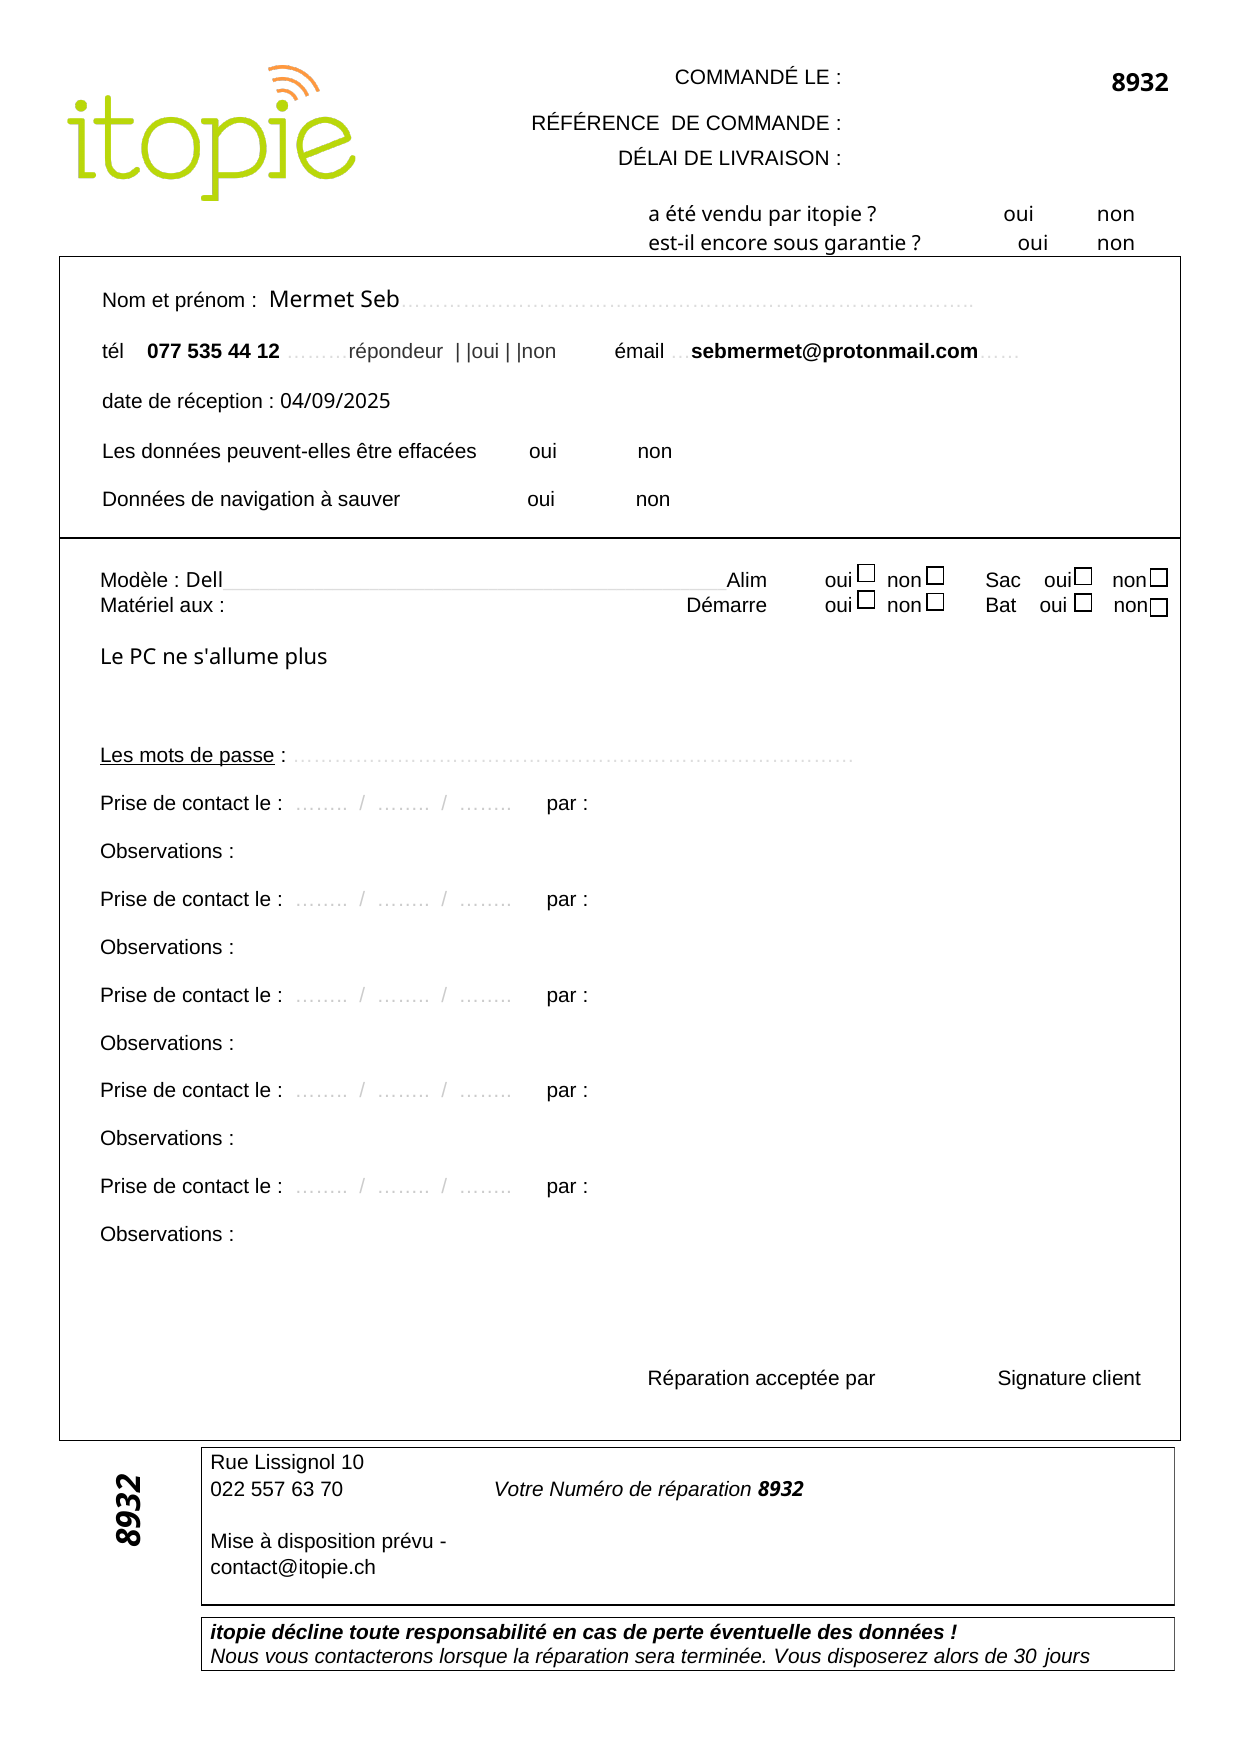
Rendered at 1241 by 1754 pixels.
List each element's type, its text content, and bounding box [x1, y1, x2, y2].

text Prise de contact le : …….. / …….. / …….. par : [60, 1171, 1180, 1198]
text Observations : [60, 1027, 1180, 1054]
table_cell DÉLAI DE LIVRAISON : [490, 140, 847, 175]
table_header 8932 [847, 59, 1180, 104]
text Prise de contact le : …….. / …….. / …….. par : [60, 979, 1180, 1006]
text Modèle : Dell Alim oui non Sac oui non [879, 562, 925, 590]
text Prise de contact le : …….. / …….. / …….. par : [60, 883, 1180, 911]
table_cell [847, 140, 1180, 175]
text a été vendu par itopie ? oui non [59, 199, 1181, 228]
text Modèle : Dell Alim oui non Sac oui non [60, 562, 856, 590]
text Observations : [60, 931, 1180, 958]
text date de réception : 04/09/2025 [60, 383, 1180, 415]
text Modèle : Dell Alim oui non Sac oui non [948, 562, 1180, 590]
text est-il encore sous garantie ? oui non [59, 228, 1181, 256]
text Le PC ne s'allume plus [60, 638, 1180, 671]
text tél 077 535 44 12 ………répondeur | |oui | |non émail …sebmermet@protonmail.com…… [60, 335, 1180, 362]
table_cell itopie décline toute responsabilité en cas de perte éventuelle des données ! Nous vous contacterons lorsque la réparation sera terminée. Vous disposerez alors de 30 jours [195, 1611, 1180, 1677]
text Les données peuvent-elles être effacées oui non [60, 436, 1180, 463]
table_header COMMANDÉ LE : [490, 59, 847, 104]
text Les mots de passe : ……………………………………………………………………… [60, 740, 1180, 767]
text Matériel aux : Démarre oui non Bat oui non [60, 590, 1180, 617]
table_cell RÉFÉRENCE DE COMMANDE : [490, 105, 847, 140]
text Prise de contact le : …….. / …….. / …….. par : [60, 1075, 1180, 1102]
text Prise de contact le : …….. / …….. / …….. par : [60, 788, 1180, 815]
text Données de navigation à sauver oui non [60, 484, 1180, 511]
text Observations : [60, 1219, 1180, 1246]
table_cell [847, 105, 1180, 140]
table_header Rue Lissignol 10 022 557 63 70 Votre Numéro de réparation 8932 Mise à disposition prévu - contact@itopie.ch [195, 1441, 1180, 1611]
text Observations : [60, 1123, 1180, 1150]
text Réparation acceptée par Signature client [60, 1363, 1180, 1390]
text Nom et prénom : Mermet Seb……………………………………………………………………….. [60, 280, 1180, 314]
picture [67, 65, 356, 201]
table_header 8932 [59, 1441, 195, 1677]
text Observations : [60, 836, 1180, 863]
